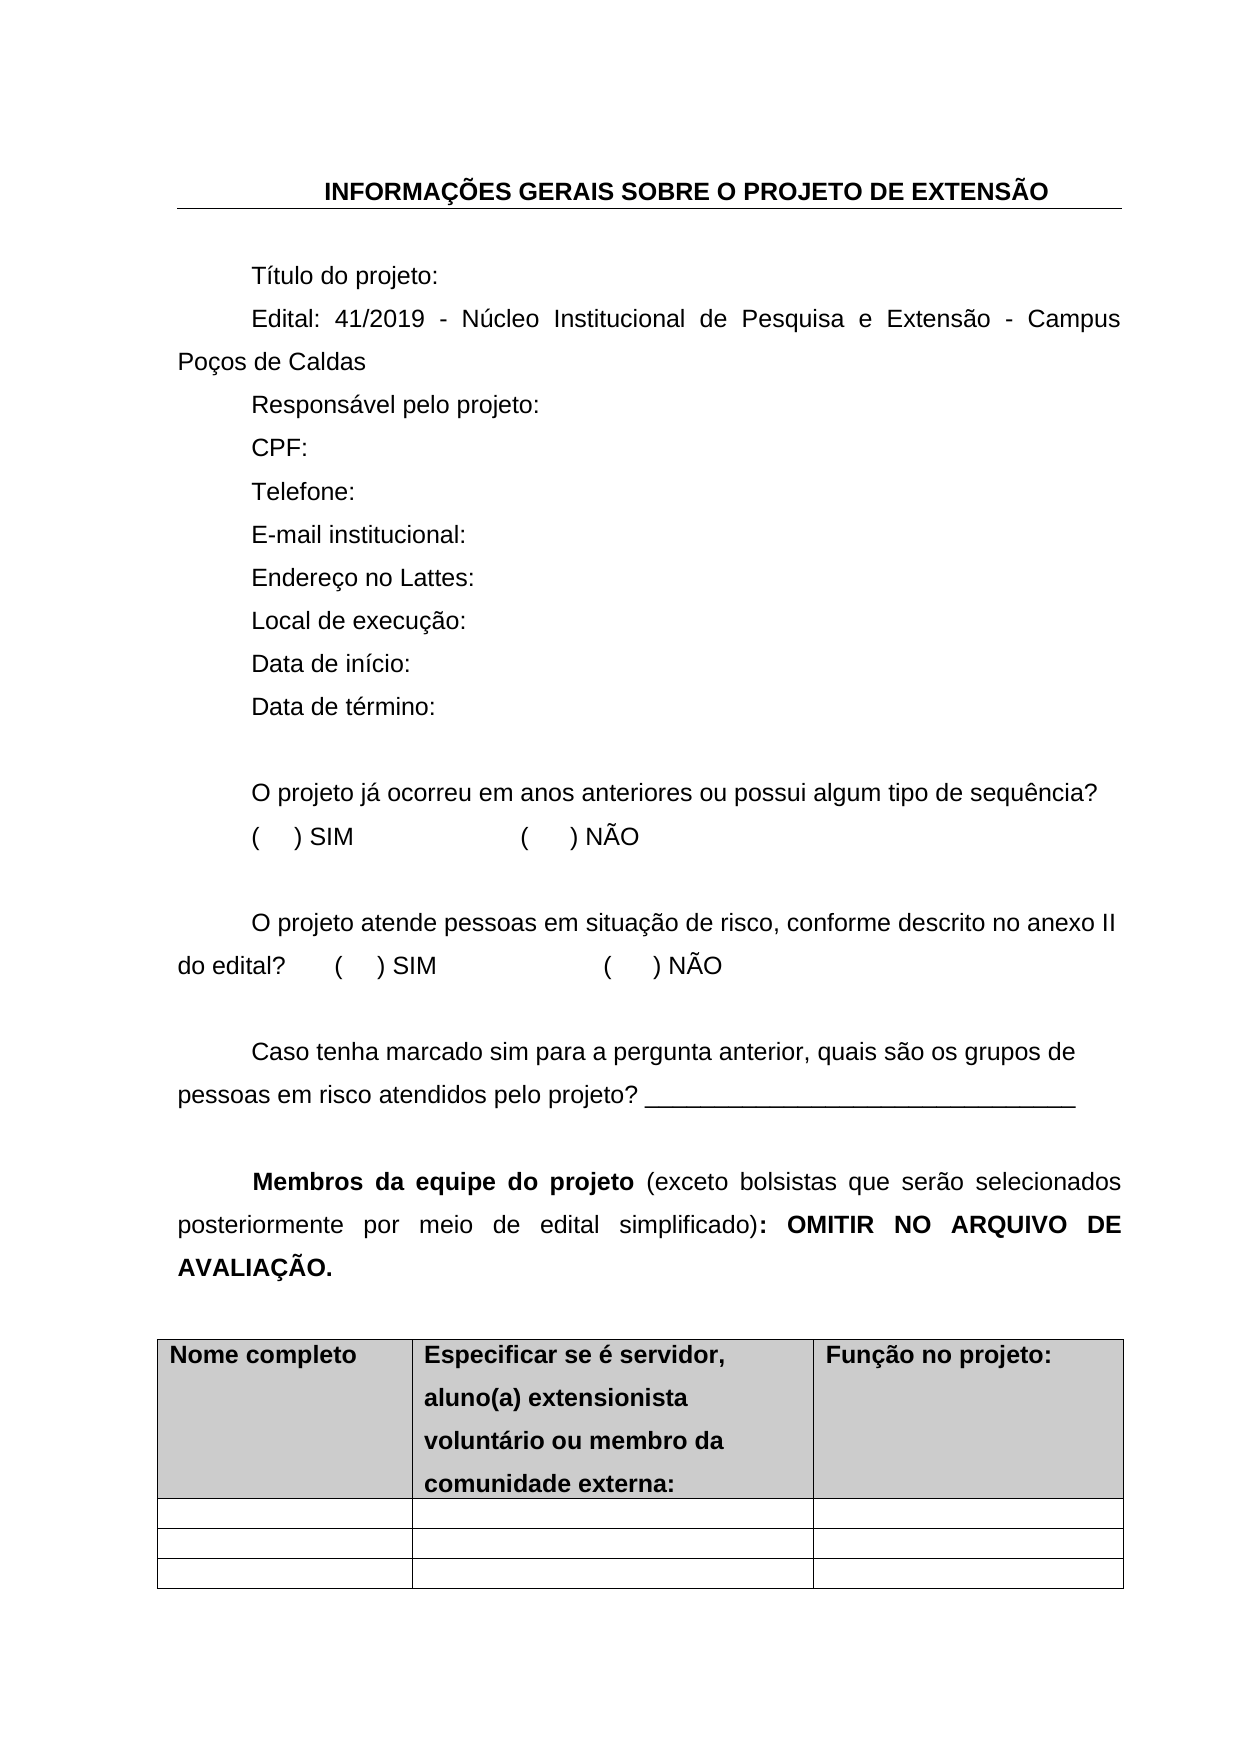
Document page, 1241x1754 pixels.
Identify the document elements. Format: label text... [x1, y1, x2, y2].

table_header Função no projeto: [814, 1340, 1123, 1498]
table_cell [814, 1529, 1123, 1558]
text Local de execução: [177, 606, 1122, 635]
text O projeto já ocorreu em anos anteriores ou possui algum tipo de sequência? [177, 778, 1122, 807]
text E-mail institucional: [177, 520, 1122, 548]
text Edital: 41/2019 - Núcleo Institucional de Pesquisa e Extensão - Campus Poços de Caldas [177, 304, 1122, 376]
table_cell [158, 1559, 412, 1588]
table_header Especificar se é servidor, aluno(a) extensionista voluntário ou membro da comunidade externa: [413, 1340, 813, 1498]
text Responsável pelo projeto: [177, 390, 1122, 419]
table_cell [814, 1499, 1123, 1528]
subtitle Membros da equipe do projeto (exceto bolsistas que serão selecionados posteriormente por meio de edital simplificado): OMITIR NO ARQUIVO DE AVALIAÇÃO. [177, 1167, 1122, 1210]
table_cell [413, 1499, 813, 1528]
text ( ) SIM ( ) NÃO [177, 822, 1122, 850]
table_header Nome completo [158, 1340, 412, 1498]
table_cell [158, 1529, 412, 1558]
table_cell [158, 1499, 412, 1528]
text CPF: [177, 433, 1122, 462]
table_cell [413, 1559, 813, 1588]
subtitle Membros da equipe do projeto (exceto bolsistas que serão selecionados posteriormente por meio de edital simplificado): OMITIR NO ARQUIVO DE AVALIAÇÃO. [177, 1238, 1122, 1282]
text Título do projeto: [177, 261, 1122, 290]
text Endereço no Lattes: [177, 563, 1122, 592]
text INFORMAÇÕES GERAIS SOBRE O PROJETO DE EXTENSÃO [177, 177, 1122, 208]
table_cell [814, 1559, 1123, 1588]
table_cell [413, 1529, 813, 1558]
text O projeto atende pessoas em situação de risco, conforme descrito no anexo II do edital? ( ) SIM ( ) NÃO [177, 908, 1122, 980]
text Telefone: [177, 477, 1122, 505]
text Data de início: [177, 649, 1122, 678]
text Caso tenha marcado sim para a pergunta anterior, quais são os grupos de pessoas em risco atendidos pelo projeto? _______________________________ [177, 1037, 1122, 1109]
text Data de término: [177, 692, 1122, 721]
